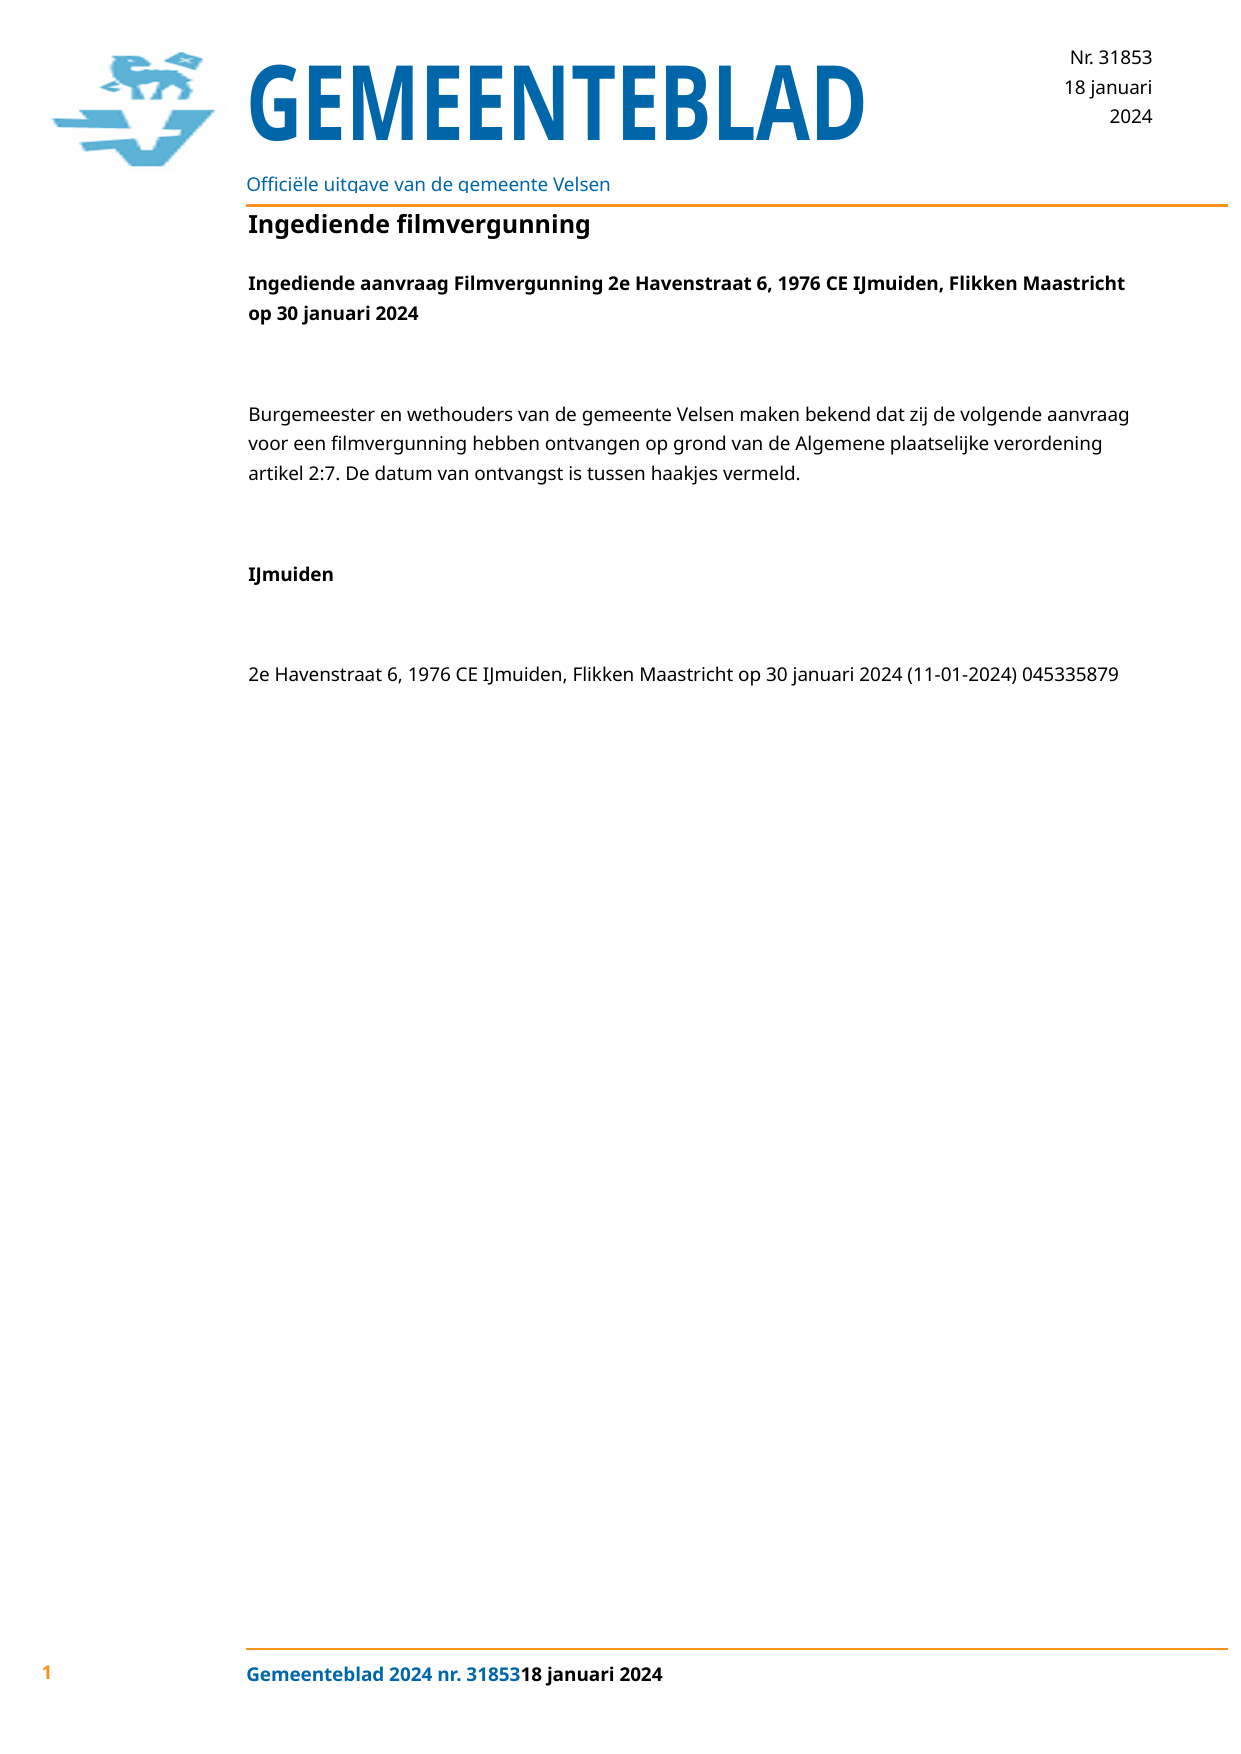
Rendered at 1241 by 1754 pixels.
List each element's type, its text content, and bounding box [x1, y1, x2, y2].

text IJmuiden [248, 561, 1152, 586]
text Ingediende filmvergunning [248, 207, 1152, 241]
text 2e Havenstraat 6, 1976 CE IJmuiden, Flikken Maastricht op 30 januari 2024 (11-01-2024) 045335879 [248, 662, 1152, 687]
picture [41, 47, 231, 172]
text Burgemeester en wethouders van de gemeente Velsen maken bekend dat zij de volgende aanvraag voor een filmvergunning hebben ontvangen op grond van de Algemene plaatselijke verordening artikel 2:7. De datum van ontvangst is tussen haakjes vermeld. [248, 401, 1152, 486]
text Ingediende aanvraag Filmvergunning 2e Havenstraat 6, 1976 CE IJmuiden, Flikken Maastricht op 30 januari 2024 [248, 270, 1152, 326]
